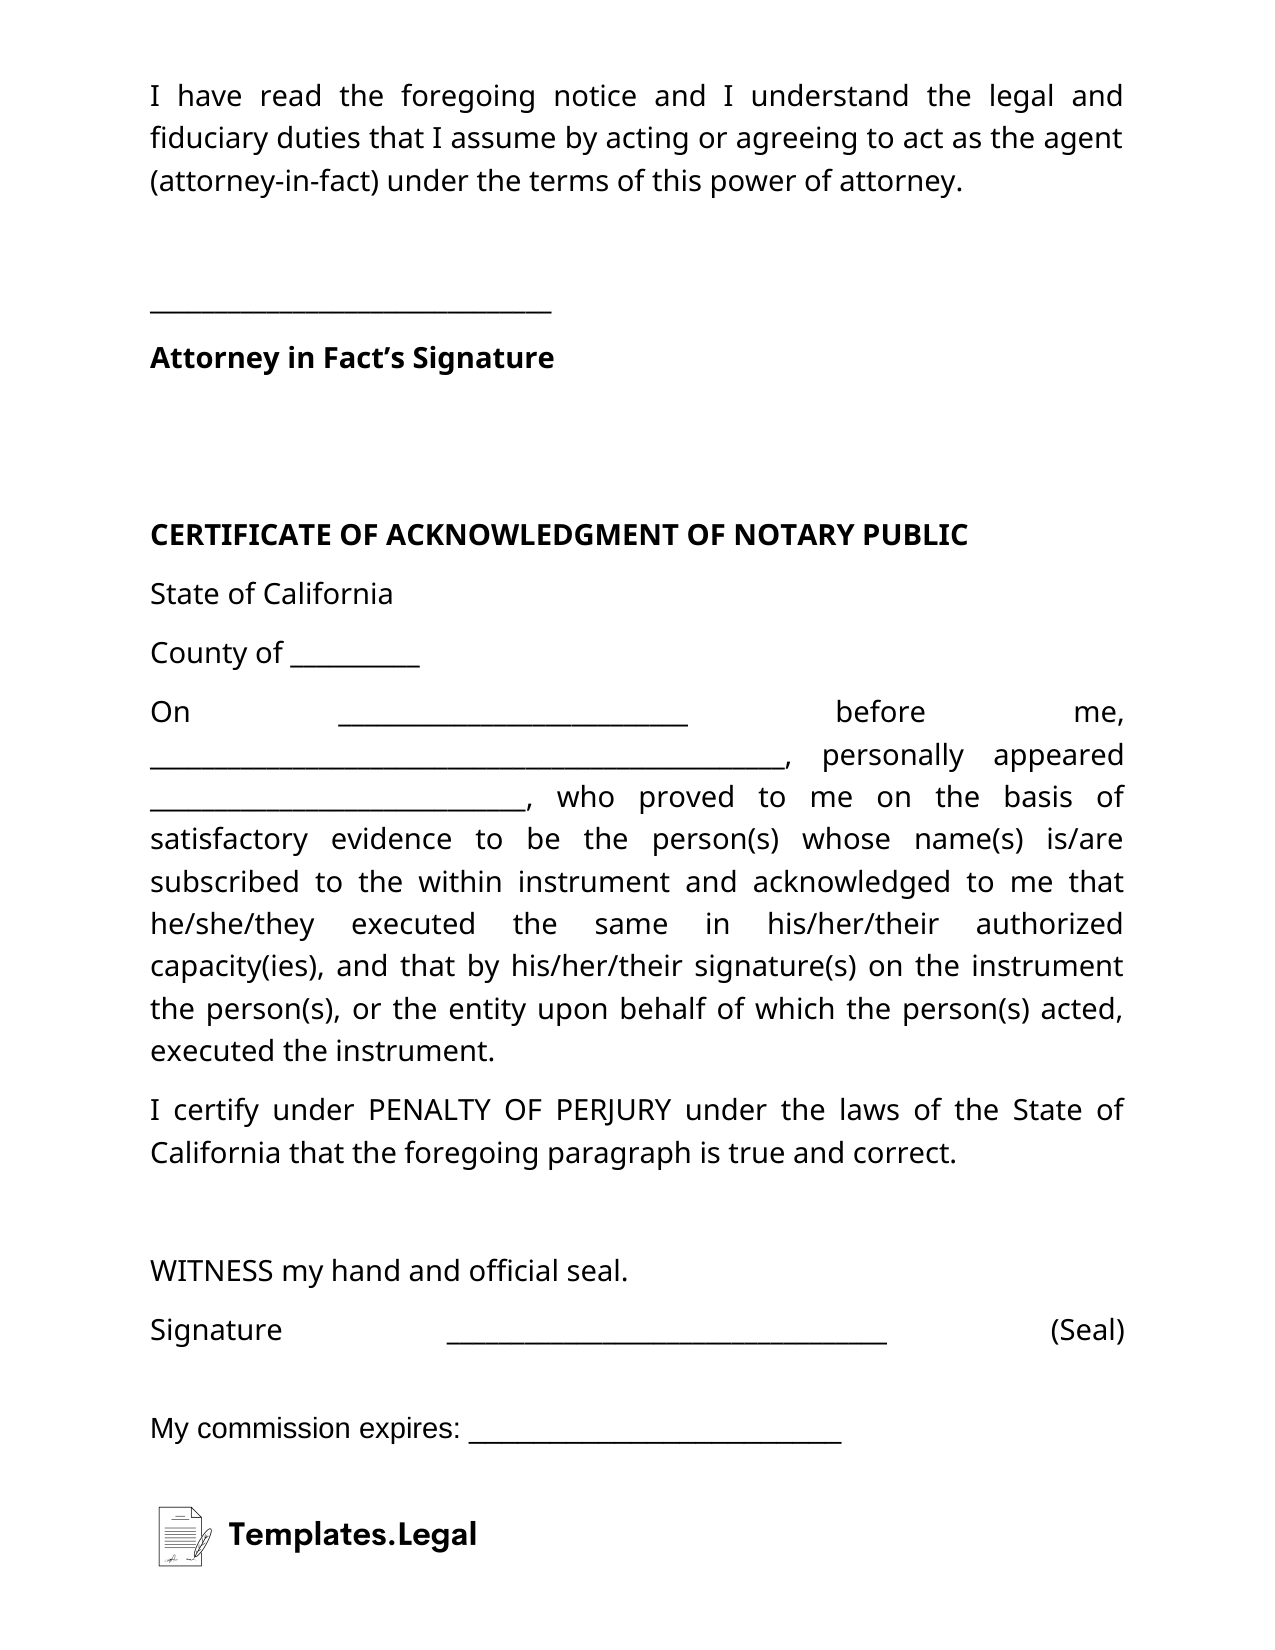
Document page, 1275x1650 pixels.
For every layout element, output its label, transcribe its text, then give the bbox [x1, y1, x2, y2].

text WITNESS my hand and official seal. [150, 1250, 1125, 1290]
text County of __________ [150, 632, 1125, 672]
text On ___________________________ before me, _________________________________________________, personally appeared _____________________________, who proved to me on the basis of satisfactory evidence to be the person(s) whose name(s) is/are subscribed to the within instrument and acknowledged to me that he/she/they executed the same in his/her/their authorized capacity(ies), and that by his/her/their signature(s) on the instrument the person(s), or the entity upon behalf of which the person(s) acted, executed the instrument. [150, 691, 1125, 1070]
text I have read the foregoing notice and I understand the legal and fiduciary duties that I assume by acting or agreeing to act as the agent (attorney-in-fact) under the terms of this power of attorney. [150, 75, 1125, 199]
text Attorney in Fact’s Signature [150, 337, 1125, 377]
text State of California [150, 573, 1125, 613]
text _______________________________ [150, 278, 1125, 318]
text My commission expires: _______________________ [150, 1411, 1125, 1444]
text Signature __________________________________ (Seal) [150, 1309, 1125, 1391]
text I certify under PENALTY OF PERJURY under the laws of the State of California that the foregoing paragraph is true and correct. [150, 1089, 1125, 1172]
text CERTIFICATE OF ACKNOWLEDGMENT OF NOTARY PUBLIC [150, 514, 1125, 554]
